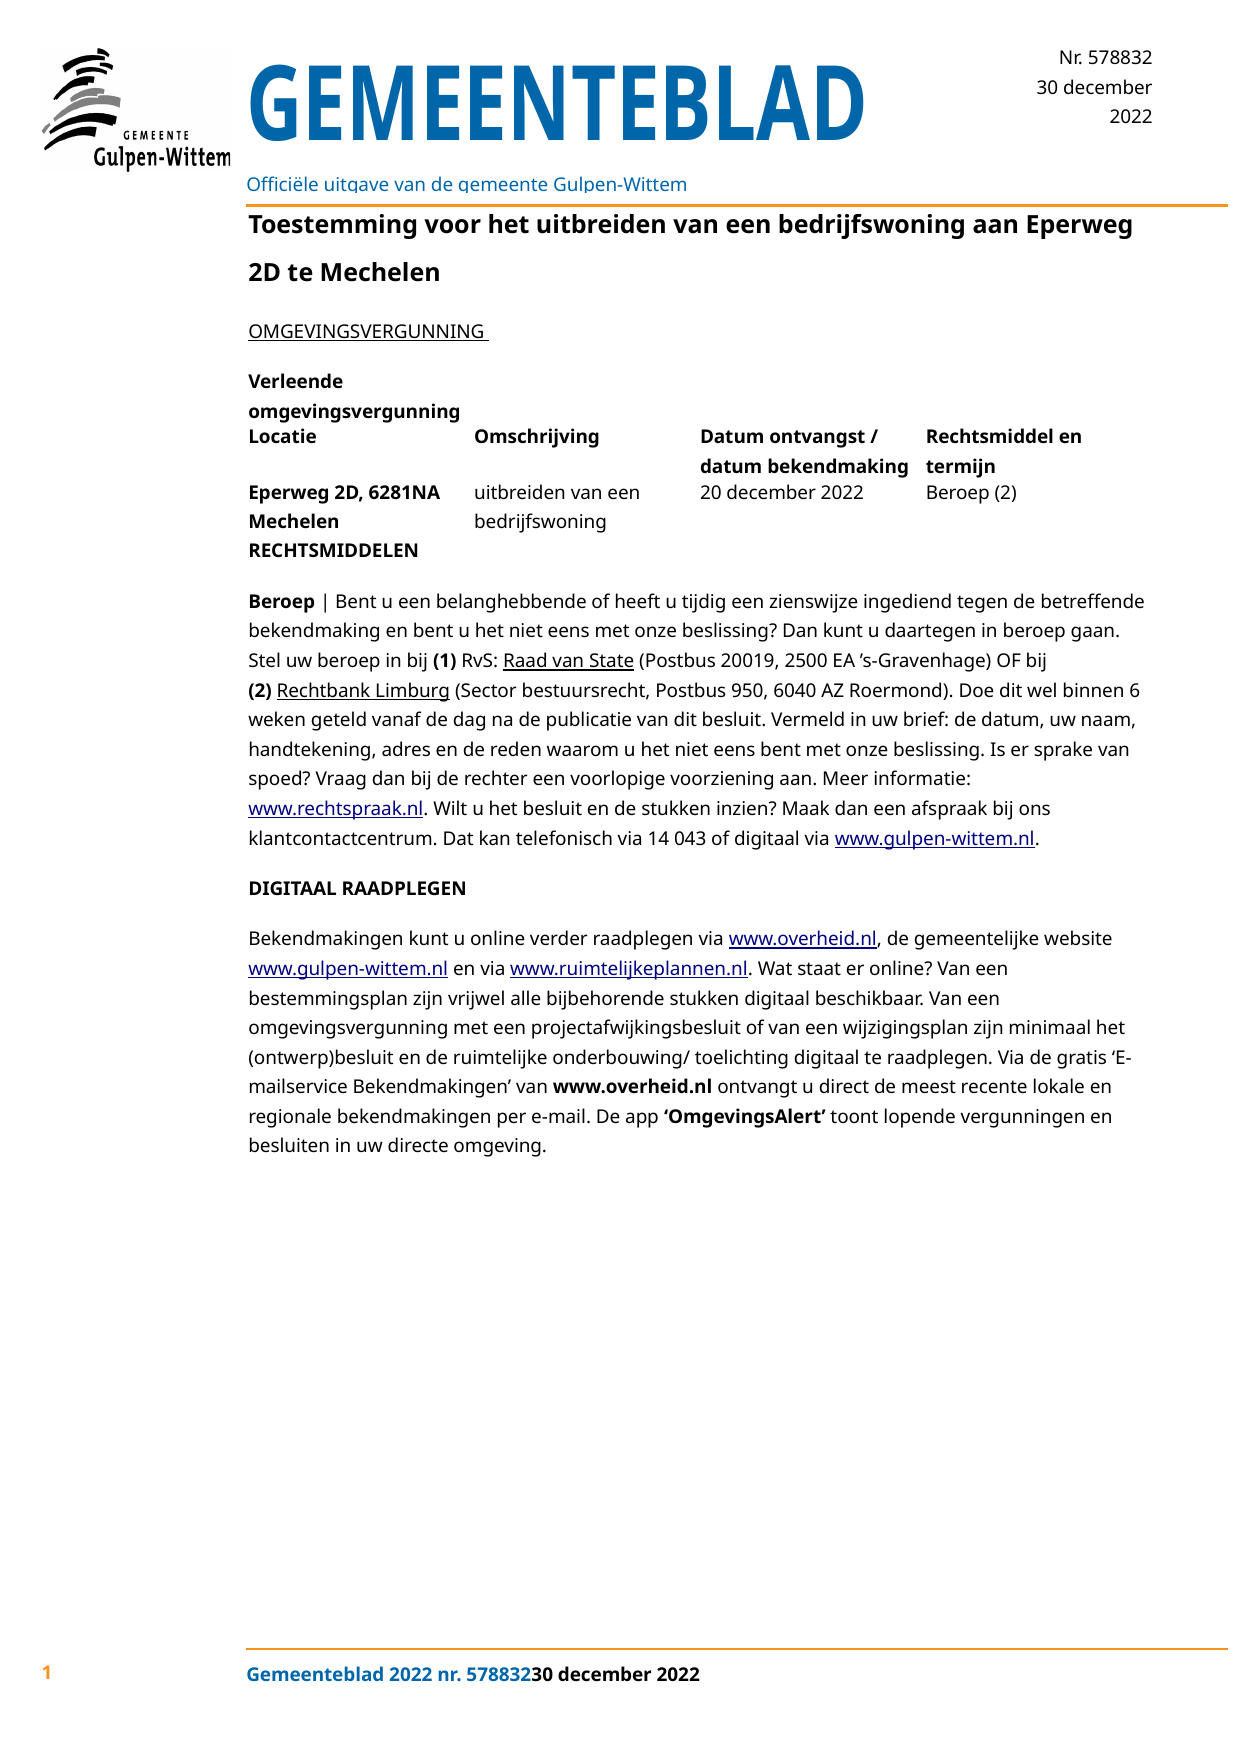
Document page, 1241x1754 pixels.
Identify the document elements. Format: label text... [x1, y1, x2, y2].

table_cell Datum ontvangst / datum bekendmaking [700, 424, 926, 479]
table_header [474, 369, 700, 424]
text Toestemming voor het uitbreiden van een bedrijfswoning aan Eperweg 2D te Mechelen [248, 207, 1152, 288]
table_cell Rechtsmiddel en termijn [926, 424, 1152, 479]
table_cell Locatie [248, 424, 474, 479]
table_cell Eperweg 2D, 6281NA Mechelen [248, 479, 474, 534]
text DIGITAAL RAADPLEGEN [248, 875, 1152, 901]
text OMGEVINGSVERGUNNING [248, 318, 1152, 344]
text Beroep | Bent u een belanghebbende of heeft u tijdig een zienswijze ingediend tegen de betreffende bekendmaking en bent u het niet eens met onze beslissing? Dan kunt u daartegen in beroep gaan. Stel uw beroep in bij (1) RvS: Raad van State (Postbus 20019, 2500 EA ’s-Gravenhage) OF bij (2) Rechtbank Limburg (Sector bestuursrecht, Postbus 950, 6040 AZ Roermond). Doe dit wel binnen 6 weken geteld vanaf de dag na de publicatie van dit besluit. Vermeld in uw brief: de datum, uw naam, handtekening, adres en de reden waarom u het niet eens bent met onze beslissing. Is er sprake van spoed? Vraag dan bij de rechter een voorlopige voorziening aan. Meer informatie: www.rechtspraak.nl. Wilt u het besluit en de stukken inzien? Maak dan een afspraak bij ons klantcontactcentrum. Dat kan telefonisch via 14 043 of digitaal via www.gulpen-wittem.nl. [248, 588, 1152, 850]
table_header [926, 369, 1152, 424]
text Bekendmakingen kunt u online verder raadplegen via www.overheid.nl, de gemeentelijke website www.gulpen-wittem.nl en via www.ruimtelijkeplannen.nl. Wat staat er online? Van een bestemmingsplan zijn vrijwel alle bijbehorende stukken digitaal beschikbaar. Van een omgevingsvergunning met een projectafwijkingsbesluit of van een wijzigingsplan zijn minimaal het (ontwerp)besluit en de ruimtelijke onderbouwing/ toelichting digitaal te raadplegen. Via de gratis ‘E-mailservice Bekendmakingen’ van www.overheid.nl ontvangt u direct de meest recente lokale en regionale bekendmakingen per e-mail. De app ‘OmgevingsAlert’ toont lopende vergunningen en besluiten in uw directe omgeving. [248, 926, 1152, 1158]
table_cell 20 december 2022 [700, 479, 926, 534]
table_cell Beroep (2) [926, 479, 1152, 534]
picture [41, 47, 231, 172]
table_header [700, 369, 926, 424]
table_cell Omschrijving [474, 424, 700, 479]
text RECHTSMIDDELEN [248, 538, 1152, 563]
table_cell uitbreiden van een bedrijfswoning [474, 479, 700, 534]
table_header Verleende omgevingsvergunning [248, 369, 474, 424]
